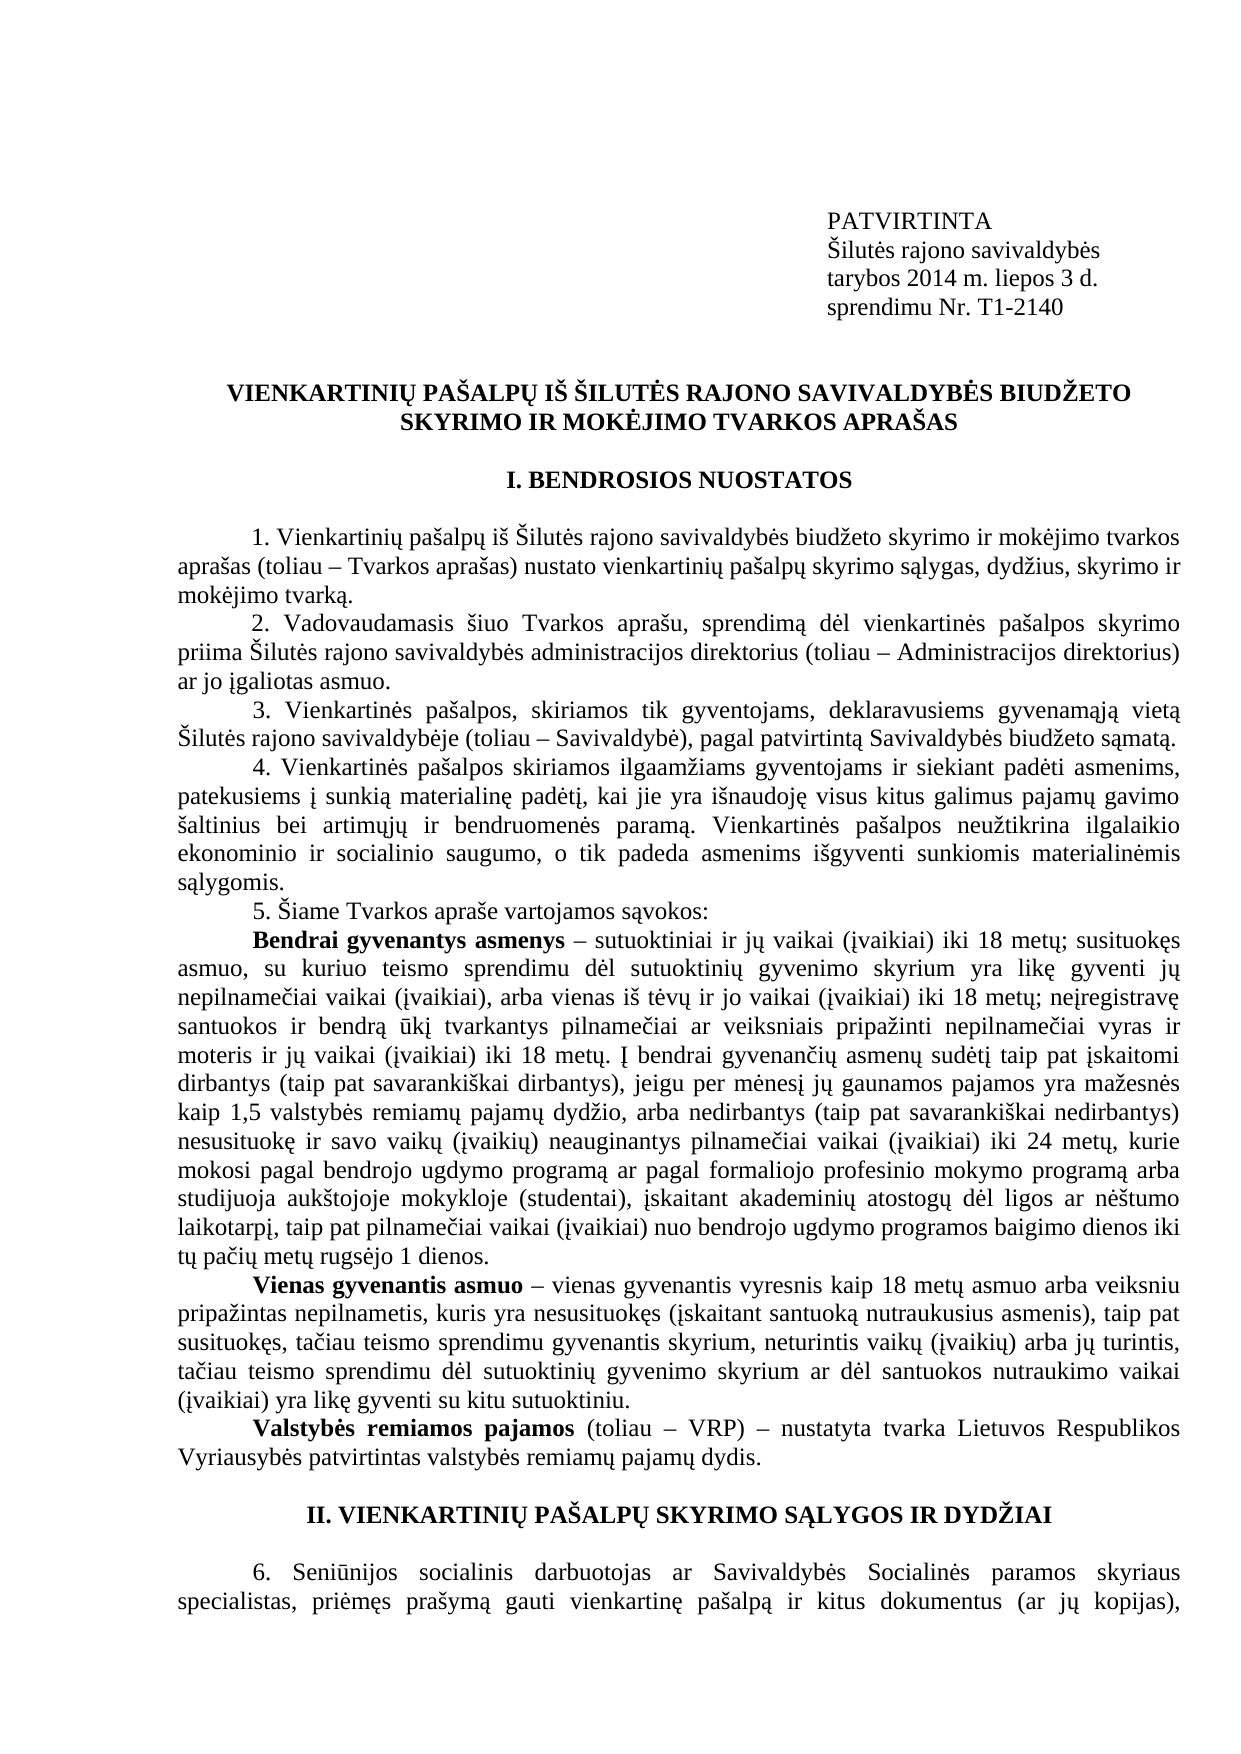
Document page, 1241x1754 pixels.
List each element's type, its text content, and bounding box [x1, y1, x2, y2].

text 1. Vienkartinių pašalpų iš Šilutės rajono savivaldybės biudžeto skyrimo ir mokėjimo tvarkos aprašas (toliau – Tvarkos aprašas) nustato vienkartinių pašalpų skyrimo sąlygas, dydžius, skyrimo ir mokėjimo tvarką. [177, 522, 1181, 608]
text Vienas gyvenantis asmuo – vienas gyvenantis vyresnis kaip 18 metų asmuo arba veiksniu pripažintas nepilnametis, kuris yra nesusituokęs (įskaitant santuoką nutraukusius asmenis), taip pat susituokęs, tačiau teismo sprendimu gyvenantis skyrium, neturintis vaikų (įvaikių) arba jų turintis, tačiau teismo sprendimu dėl sutuoktinių gyvenimo skyrium ar dėl santuokos nutraukimo vaikai (įvaikiai) yra likę gyventi su kitu sutuoktiniu. [177, 1270, 1181, 1413]
text Bendrai gyvenantys asmenys – sutuoktiniai ir jų vaikai (įvaikiai) iki 18 metų; susituokęs asmuo, su kuriuo teismo sprendimu dėl sutuoktinių gyvenimo skyrium yra likę gyventi jų nepilnamečiai vaikai (įvaikiai), arba vienas iš tėvų ir jo vaikai (įvaikiai) iki 18 metų; neįregistravę santuokos ir bendrą ūkį tvarkantys pilnamečiai ar veiksniais pripažinti nepilnamečiai vyras ir moteris ir jų vaikai (įvaikiai) iki 18 metų. Į bendrai gyvenančių asmenų sudėtį taip pat įskaitomi dirbantys (taip pat savarankiškai dirbantys), jeigu per mėnesį jų gaunamos pajamos yra mažesnės kaip 1,5 valstybės remiamų pajamų dydžio, arba nedirbantys (taip pat savarankiškai nedirbantys) nesusituokę ir savo vaikų (įvaikių) neauginantys pilnamečiai vaikai (įvaikiai) iki 24 metų, kurie mokosi pagal bendrojo ugdymo programą ar pagal formaliojo profesinio mokymo programą arba studijuoja aukštojoje mokykloje (studentai), įskaitant akademinių atostogų dėl ligos ar nėštumo laikotarpį, taip pat pilnamečiai vaikai (įvaikiai) nuo bendrojo ugdymo programos baigimo dienos iki tų pačių metų rugsėjo 1 dienos. [177, 925, 1181, 1270]
text 6. Seniūnijos socialinis darbuotojas ar Savivaldybės Socialinės paramos skyriaus specialistas, priėmęs prašymą gauti vienkartinę pašalpą ir kitus dokumentus (ar jų kopijas), [177, 1557, 1181, 1615]
text sprendimu Nr. T1-2140 [827, 292, 1181, 321]
text tarybos 2014 m. liepos 3 d. [827, 263, 1181, 292]
text 3. Vienkartinės pašalpos, skiriamos tik gyventojams, deklaravusiems gyvenamąją vietą Šilutės rajono savivaldybėje (toliau – Savivaldybė), pagal patvirtintą Savivaldybės biudžeto sąmatą. [177, 695, 1181, 752]
text Valstybės remiamos pajamos (toliau – VRP) – nustatyta tvarka Lietuvos Respublikos Vyriausybės patvirtintas valstybės remiamų pajamų dydis. [177, 1413, 1181, 1471]
text VIENKARTINIŲ PAŠALPŲ IŠ ŠILUTĖS RAJONO SAVIVALDYBĖS BIUDŽETO SKYRIMO IR MOKĖJIMO TVARKOS APRAŠAS [177, 378, 1181, 436]
text I. BENDROSIOS NUOSTATOS [177, 465, 1181, 493]
text 5. Šiame Tvarkos apraše vartojamos sąvokos: [177, 896, 1181, 925]
text 4. Vienkartinės pašalpos skiriamos ilgaamžiams gyventojams ir siekiant padėti asmenims, patekusiems į sunkią materialinę padėtį, kai jie yra išnaudoję visus kitus galimus pajamų gavimo šaltinius bei artimųjų ir bendruomenės paramą. Vienkartinės pašalpos neužtikrina ilgalaikio ekonominio ir socialinio saugumo, o tik padeda asmenims išgyventi sunkiomis materialinėmis sąlygomis. [177, 752, 1181, 896]
text II. VIENKARTINIŲ PAŠALPŲ SKYRIMO SĄLYGOS IR DYDŽIAI [177, 1500, 1181, 1528]
text Šilutės rajono savivaldybės [827, 235, 1181, 263]
text 2. Vadovaudamasis šiuo Tvarkos aprašu, sprendimą dėl vienkartinės pašalpos skyrimo priima Šilutės rajono savivaldybės administracijos direktorius (toliau – Administracijos direktorius) ar jo įgaliotas asmuo. [177, 608, 1181, 695]
text PATVIRTINTA [827, 206, 1181, 235]
